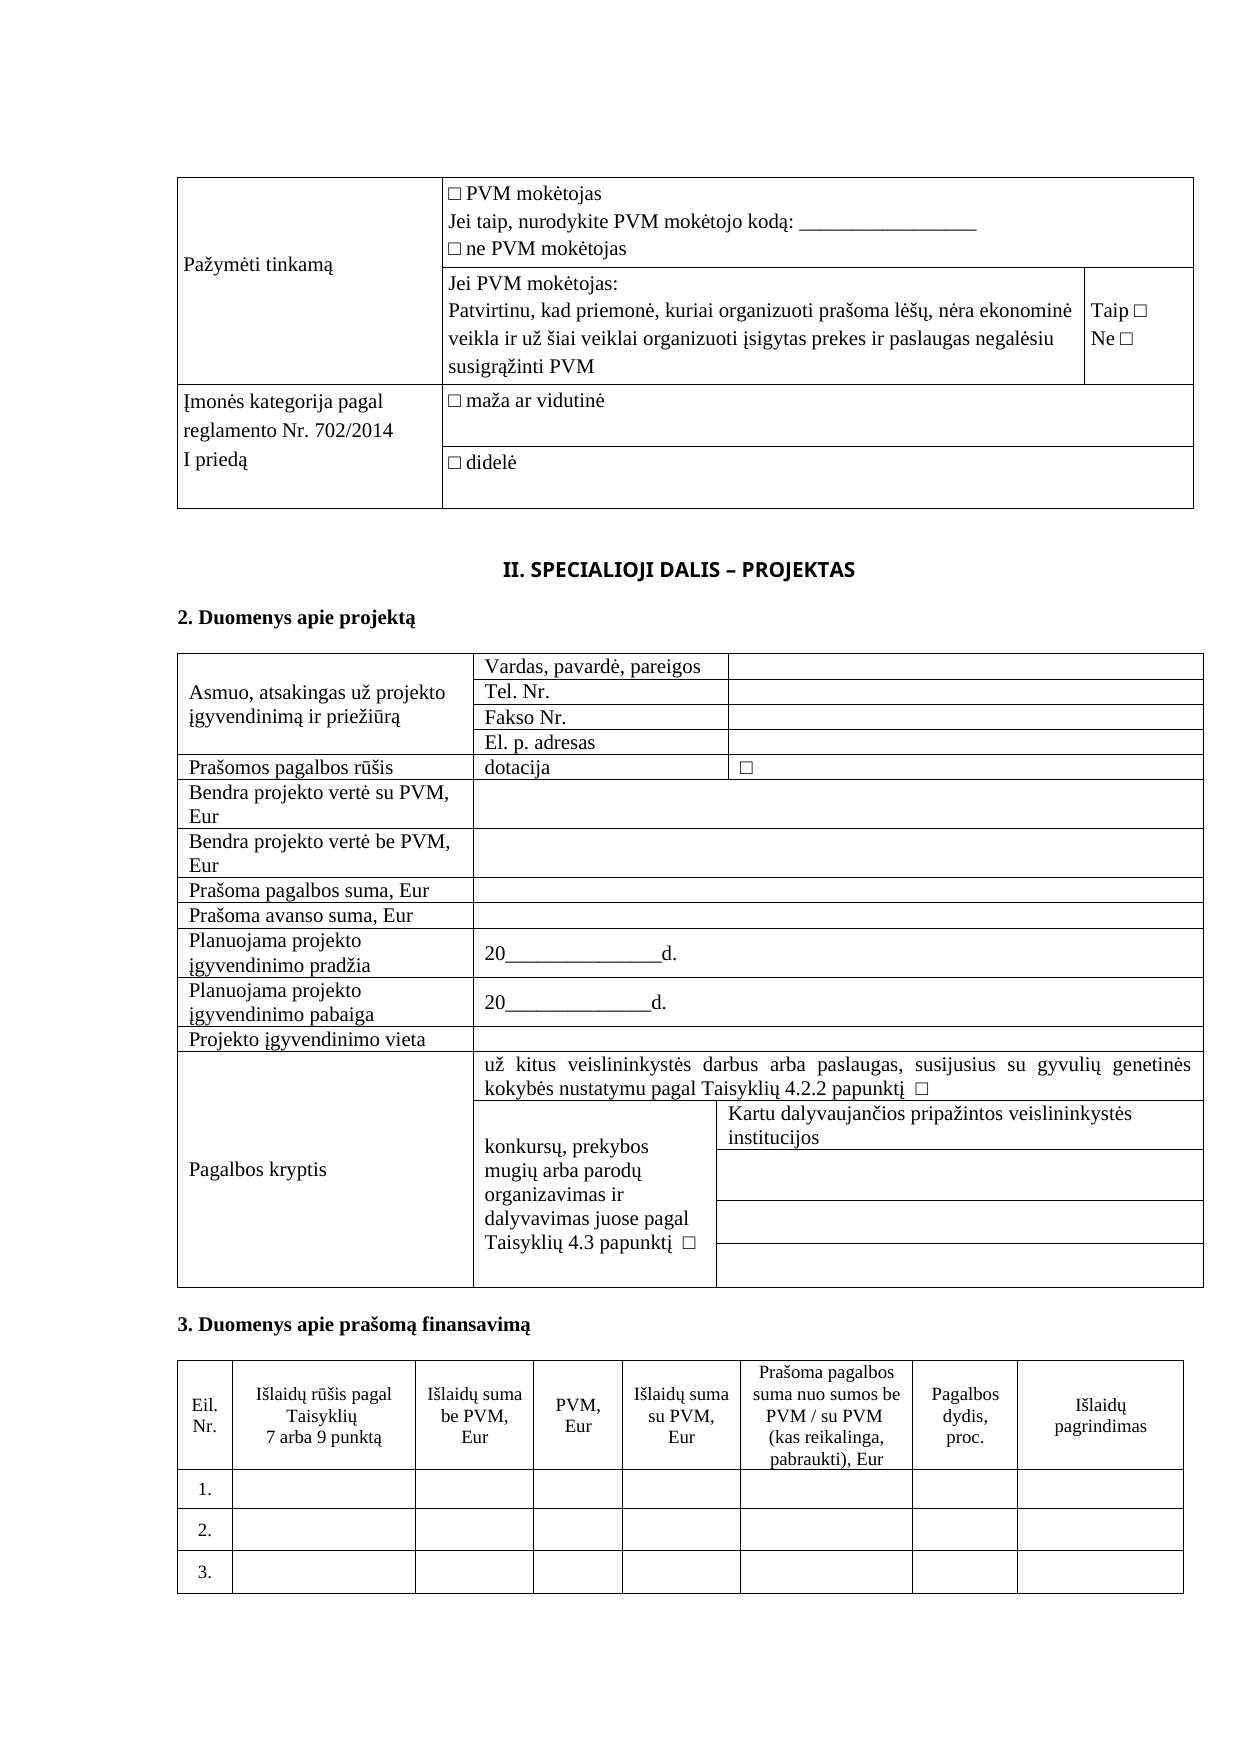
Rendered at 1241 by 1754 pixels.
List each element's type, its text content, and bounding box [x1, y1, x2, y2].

table_header Eil. Nr. [178, 1361, 232, 1469]
table_cell [913, 1470, 1017, 1508]
table_cell Fakso Nr. [474, 705, 728, 729]
table_cell [233, 1551, 415, 1592]
table_cell Planuojama projekto įgyvendinimo pradžia [178, 929, 473, 977]
table_header Pagalbos dydis, proc. [913, 1361, 1017, 1469]
table_cell El. p. adresas [474, 730, 728, 754]
table_cell Prašomos pagalbos rūšis [178, 755, 473, 779]
table_header Prašoma pagalbos suma nuo sumos be PVM / su PVM (kas reikalinga, pabraukti), Eur [741, 1361, 912, 1469]
text 3. Duomenys apie prašomą finansavimą [177, 1312, 1181, 1336]
table_cell [729, 730, 1203, 754]
table_cell [729, 705, 1203, 729]
table_cell 2. [178, 1509, 232, 1550]
table_header PVM, Eur [534, 1361, 622, 1469]
table_cell [913, 1509, 1017, 1550]
table_cell [416, 1470, 533, 1508]
table_cell [1018, 1509, 1183, 1550]
table_cell [717, 1201, 1203, 1243]
table_header Išlaidų suma su PVM, Eur [623, 1361, 740, 1469]
table_cell [416, 1551, 533, 1592]
table_cell Prašoma pagalbos suma, Eur [178, 878, 473, 902]
table_cell dotacija [474, 755, 728, 779]
table_cell [474, 1027, 1203, 1051]
table_cell Taip □ Ne □ [1085, 268, 1193, 384]
table_cell [474, 878, 1203, 902]
table_header Vardas, pavardė, pareigos [474, 654, 728, 678]
table_cell [1018, 1551, 1183, 1592]
table_cell [416, 1509, 533, 1550]
table_cell [534, 1551, 622, 1592]
table_cell [474, 829, 1203, 877]
table_cell [233, 1509, 415, 1550]
table_cell 20______________d. [474, 978, 1203, 1026]
table_cell [741, 1551, 912, 1592]
text II. SPECIALIOJI DALIS – PROJEKTAS [177, 555, 1181, 584]
table_cell 1. [178, 1470, 232, 1508]
table_cell [623, 1509, 740, 1550]
table_cell [623, 1470, 740, 1508]
table_cell Bendra projekto vertė su PVM, Eur [178, 780, 473, 828]
table_cell Prašoma avanso suma, Eur [178, 903, 473, 927]
table_cell [1018, 1470, 1183, 1508]
table_cell [729, 680, 1203, 703]
table_cell 20_______________d. [474, 929, 1203, 977]
table_cell [233, 1470, 415, 1508]
table_cell [474, 903, 1203, 927]
table_header Išlaidų rūšis pagal Taisyklių 7 arba 9 punktą [233, 1361, 415, 1469]
table_header [729, 654, 1203, 678]
table_cell konkursų, prekybos mugių arba parodų organizavimas ir dalyvavimas juose pagal Taisyklių 4.3 papunktį □ [474, 1101, 716, 1287]
table_cell Tel. Nr. [474, 680, 728, 703]
table_header Išlaidų pagrindimas [1018, 1361, 1183, 1469]
table_cell [474, 780, 1203, 828]
table_cell [717, 1150, 1203, 1200]
table_cell [741, 1509, 912, 1550]
table_cell už kitus veislininkystės darbus arba paslaugas, susijusius su gyvulių genetinės kokybės nustatymu pagal Taisyklių 4.2.2 papunktį □ [474, 1052, 1203, 1100]
table_cell □ PVM mokėtojas Jei taip, nurodykite PVM mokėtojo kodą: _________________ □ ne PVM mokėtojas [443, 178, 1193, 267]
table_cell [534, 1509, 622, 1550]
table_cell Įmonės kategorija pagal reglamento Nr. 702/2014 I priedą [178, 385, 442, 508]
table_cell Planuojama projekto įgyvendinimo pabaiga [178, 978, 473, 1026]
table_cell [534, 1470, 622, 1508]
table_cell □ [729, 755, 1203, 779]
table_cell Pažymėti tinkamą [178, 178, 442, 384]
table_cell Projekto įgyvendinimo vieta [178, 1027, 473, 1051]
table_cell [913, 1551, 1017, 1592]
text 2. Duomenys apie projektą [177, 605, 1181, 629]
table_cell Kartu dalyvaujančios pripažintos veislininkystės institucijos [717, 1101, 1203, 1149]
table_cell [717, 1244, 1203, 1287]
table_cell □ maža ar vidutinė [443, 385, 1193, 446]
table_header Išlaidų suma be PVM, Eur [416, 1361, 533, 1469]
table_cell [741, 1470, 912, 1508]
table_header Asmuo, atsakingas už projekto įgyvendinimą ir priežiūrą [178, 654, 473, 754]
table_cell [623, 1551, 740, 1592]
table_cell □ didelė [443, 447, 1193, 508]
table_cell Pagalbos kryptis [178, 1052, 473, 1287]
table_cell 3. [178, 1551, 232, 1592]
table_cell Jei PVM mokėtojas: Patvirtinu, kad priemonė, kuriai organizuoti prašoma lėšų, nėra ekonominė veikla ir už šiai veiklai organizuoti įsigytas prekes ir paslaugas negalėsiu susigrąžinti PVM [443, 268, 1084, 384]
table_cell Bendra projekto vertė be PVM, Eur [178, 829, 473, 877]
